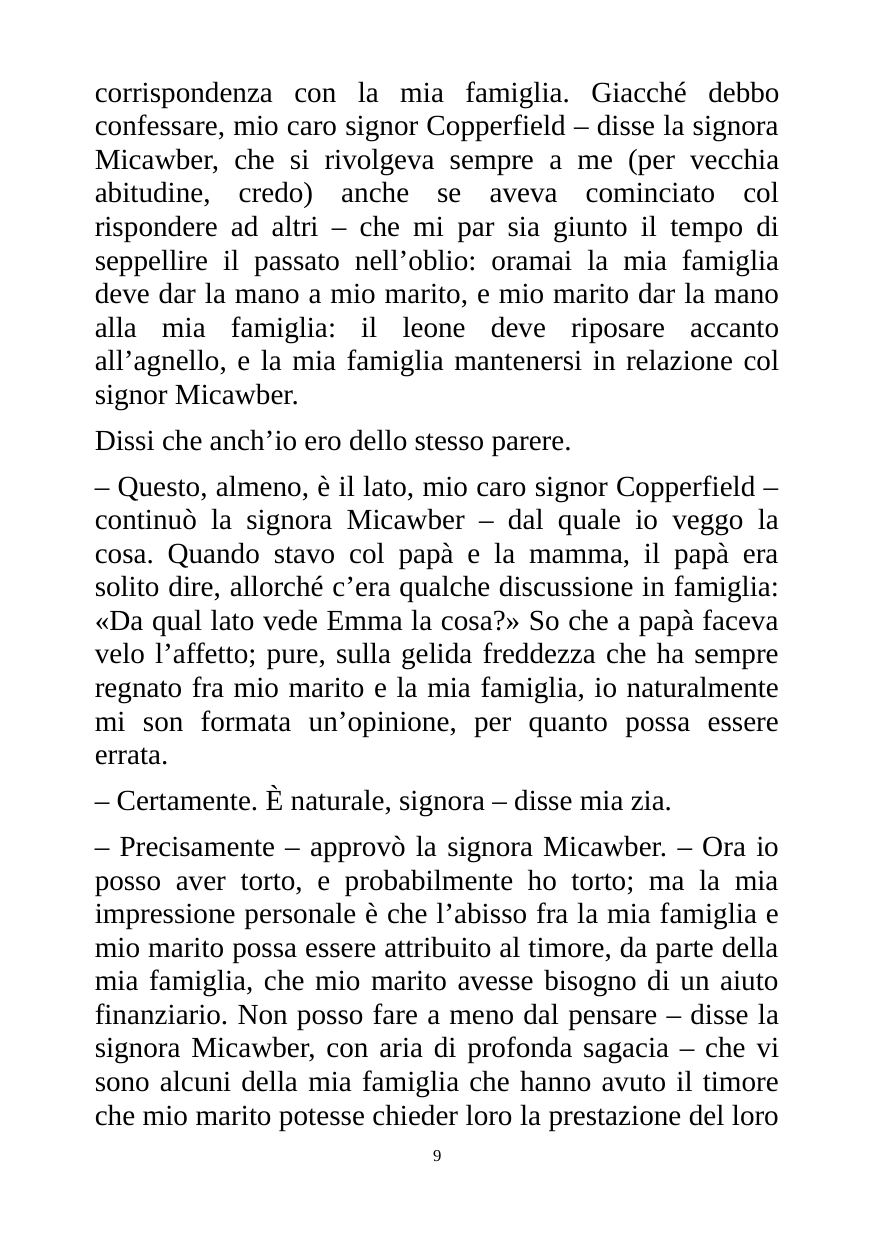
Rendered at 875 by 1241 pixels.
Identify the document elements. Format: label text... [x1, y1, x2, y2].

text corrispondenza con la mia famiglia. Giacché debbo confessare, mio caro signor Copperfield – disse la signora Micawber, che si rivolgeva sempre a me (per vecchia abitudine, credo) anche se aveva cominciato col rispondere ad altri – che mi par sia giunto il tempo di seppellire il passato nell’oblio: oramai la mia famiglia deve dar la mano a mio marito, e mio marito dar la mano alla mia famiglia: il leone deve riposare accanto all’agnello, e la mia famiglia mantenersi in relazione col signor Micawber. [94, 75, 779, 410]
text Dissi che anch’io ero dello stesso parere. [94, 423, 779, 456]
text – Questo, almeno, è il lato, mio caro signor Copperfield – continuò la signora Micawber – dal quale io veggo la cosa. Quando stavo col papà e la mamma, il papà era solito dire, allorché c’era qualche discussione in famiglia: «Da qual lato vede Emma la cosa?» So che a papà faceva velo l’affetto; pure, sulla gelida freddezza che ha sempre regnato fra mio marito e la mia famiglia, io naturalmente mi son formata un’opinione, per quanto possa essere errata. [94, 469, 779, 771]
text – Precisamente – approvò la signora Micawber. – Ora io posso aver torto, e probabilmente ho torto; ma la mia impressione personale è che l’abisso fra la mia famiglia e mio marito possa essere attribuito al timore, da parte della mia famiglia, che mio marito avesse bisogno di un aiuto finanziario. Non posso fare a meno dal pensare – disse la signora Micawber, con aria di profonda sagacia – che vi sono alcuni della mia famiglia che hanno avuto il timore che mio marito potesse chieder loro la prestazione del loro [94, 829, 779, 1131]
text – Certamente. È naturale, signora – disse mia zia. [94, 783, 779, 817]
